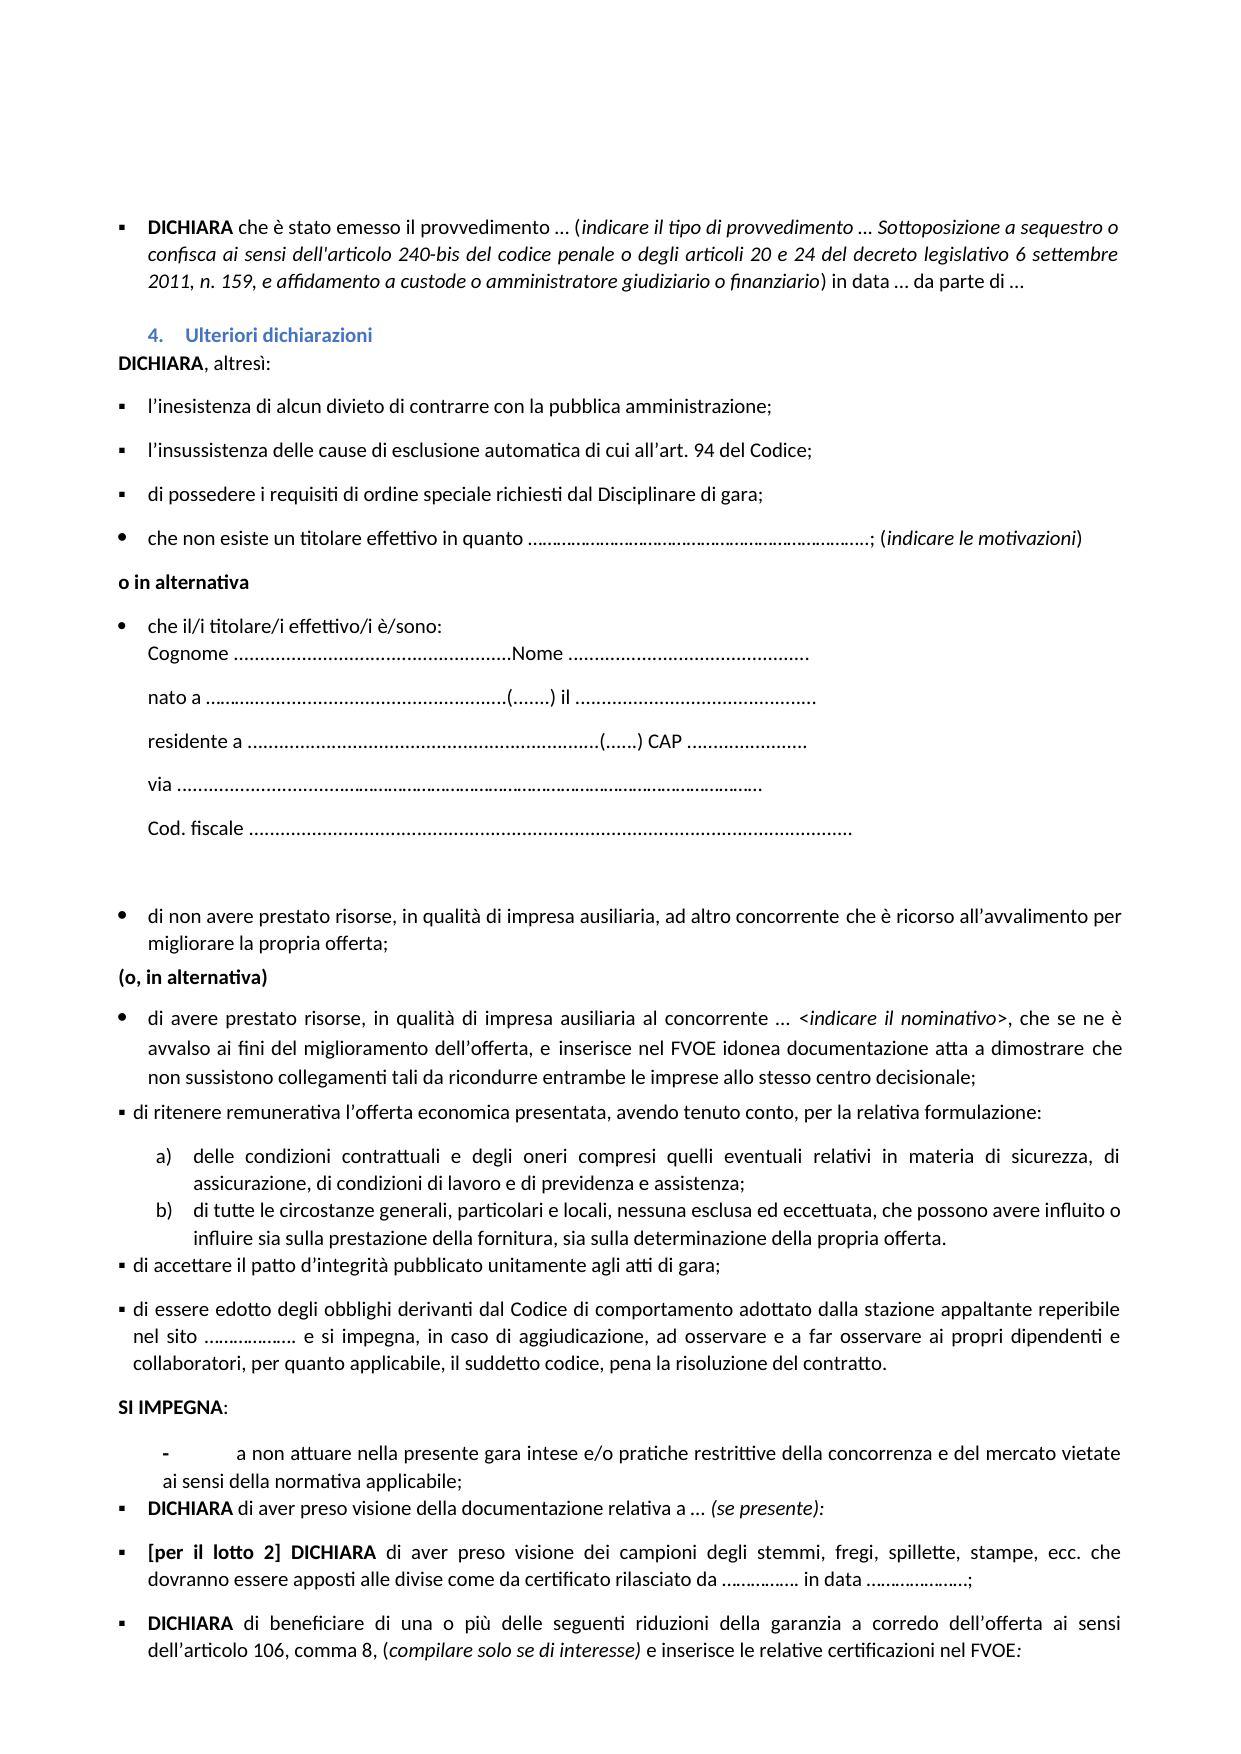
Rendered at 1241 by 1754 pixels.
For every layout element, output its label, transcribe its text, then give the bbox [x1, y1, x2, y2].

text Cognome .....................................................Nome .............................................. [118, 640, 1122, 666]
text ▪ di essere edotto degli obblighi derivanti dal Codice di comportamento adottato dalla stazione appaltante reperibile nel sito ………………. e si impegna, in caso di aggiudicazione, ad osservare e a far osservare ai propri dipendenti e collaboratori, per quanto applicabile, il suddetto codice, pena la risoluzione del contratto. [118, 1296, 1122, 1376]
text DICHIARA, altresì: [118, 350, 1122, 375]
list a non attuare nella presente gara intese e/o pratiche restrittive della concorrenza e del mercato vietate ai sensi della normativa applicabile; [162, 1438, 1122, 1493]
text ▪ l’insussistenza delle cause di esclusione automatica di cui all’art. 94 del Codice; [118, 437, 1122, 463]
text residente a ...................................................................(......) CAP ....................... [118, 728, 1122, 753]
text ▪ DICHIARA di aver preso visione della documentazione relativa a … (se presente): [118, 1495, 1122, 1521]
list delle condizioni contrattuali e degli oneri compresi quelli eventuali relativi in materia di sicurezza, di assicurazione, di condizioni di lavoro e di previdenza e assistenza; [156, 1143, 1122, 1196]
text ▪ di possedere i requisiti di ordine speciale richiesti dal Disciplinare di gara; [118, 481, 1122, 507]
text ▪ DICHIARA che è stato emesso il provvedimento … (indicare il tipo di provvedimento … Sottoposizione a sequestro o confisca ai sensi dell'articolo 240-bis del codice penale o degli articoli 20 e 24 del decreto legislativo 6 settembre 2011, n. 159, e affidamento a custode o amministratore giudiziario o finanziario) in data … da parte di … [118, 214, 1122, 294]
text (o, in alternativa) [118, 964, 1122, 989]
list di tutte le circostanze generali, particolari e locali, nessuna esclusa ed eccettuata, che possono avere influito o influire sia sulla prestazione della fornitura, sia sulla determinazione della propria offerta. [156, 1197, 1122, 1250]
text nato a ……….................................................(.......) il .............................................. [118, 684, 1122, 709]
list Ulteriori dichiarazioni [148, 323, 1122, 348]
text o in alternativa [118, 569, 1122, 594]
list che il/i titolare/i effettivo/i è/sono: [118, 613, 1122, 638]
text ▪ l’inesistenza di alcun divieto di contrarre con la pubblica amministrazione; [118, 394, 1122, 419]
list di non avere prestato risorse, in qualità di impresa ausiliaria, ad altro concorrente che è ricorso all’avvalimento per migliorare la propria offerta; [118, 903, 1122, 956]
text ▪ di ritenere remunerativa l’offerta economica presentata, avendo tenuto conto, per la relativa formulazione: [118, 1099, 1122, 1125]
text ▪ di accettare il patto d’integrità pubblicato unitamente agli atti di gara; [118, 1252, 1122, 1277]
text Cod. fiscale ................................................................................................................... [118, 816, 1122, 841]
text ▪ DICHIARA di beneficiare di una o più delle seguenti riduzioni della garanzia a corredo dell’offerta ai sensi dell’articolo 106, comma 8, (compilare solo se di interesse) e inserisce le relative certificazioni nel FVOE: [118, 1610, 1122, 1663]
text SI IMPEGNA: [118, 1394, 1122, 1419]
text via ................................…………………………………………………………………………… [118, 772, 1122, 797]
list di avere prestato risorse, in qualità di impresa ausiliaria al concorrente … <indicare il nominativo>, che se ne è avvalso ai fini del miglioramento dell’offerta, e inserisce nel FVOE idonea documentazione atta a dimostrare che non sussistono collegamenti tali da ricondurre entrambe le imprese allo stesso centro decisionale; [118, 1006, 1122, 1089]
list che non esiste un titolare effettivo in quanto ……………………………………………………………..; (indicare le motivazioni) [118, 525, 1122, 551]
text ▪ [per il lotto 2] DICHIARA di aver preso visione dei campioni degli stemmi, fregi, spillette, stampe, ecc. che dovranno essere apposti alle divise come da certificato rilasciato da ……………. in data …………………; [118, 1539, 1122, 1592]
